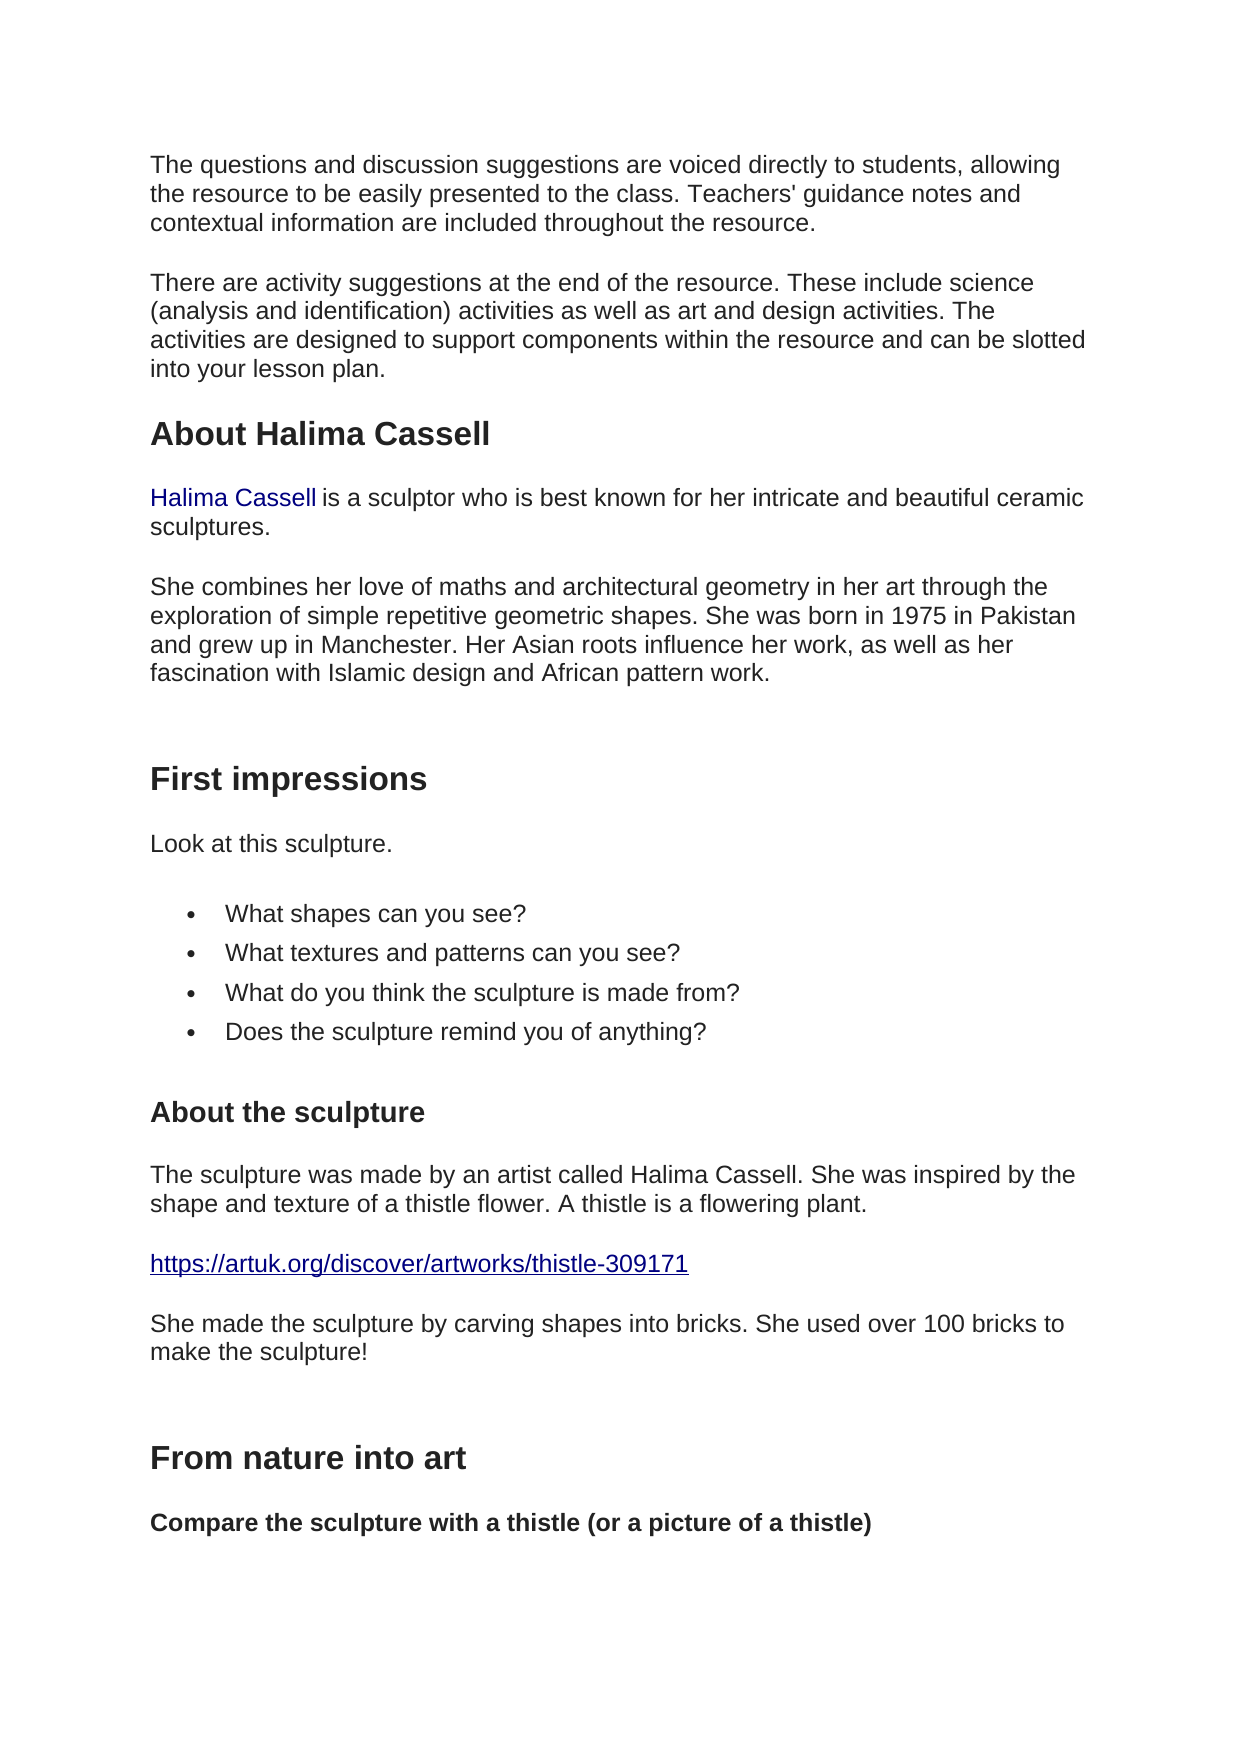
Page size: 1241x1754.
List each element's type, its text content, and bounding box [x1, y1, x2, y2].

subtitle From nature into art [150, 1438, 1090, 1476]
text Compare the sculpture with a thistle (or a picture of a thistle) [150, 1508, 1090, 1536]
text About Halima Cassell [150, 414, 1090, 452]
text There are activity suggestions at the end of the resource. These include science (analysis and identification) activities as well as art and design activities. The activities are designed to support components within the resource and can be slotted into your lesson plan. [150, 267, 1090, 382]
text https://artuk.org/discover/artworks/thistle-309171 [150, 1248, 1090, 1277]
list What do you think the sculpture is made from? [187, 977, 1090, 1006]
list What shapes can you see? [187, 899, 1090, 928]
text About the sculpture [150, 1095, 1090, 1128]
list Does the sculpture remind you of anything? [187, 1017, 1090, 1045]
text The questions and discussion suggestions are voiced directly to students, allowing the resource to be easily presented to the class. Teachers' guidance notes and contextual information are included throughout the resource. [150, 150, 1090, 236]
subtitle First impressions [150, 759, 1090, 797]
text Look at this sculpture. [150, 829, 1090, 857]
text The sculpture was made by an artist called Halima Cassell. She was inspired by the shape and texture of a thistle flower. A thistle is a flowering plant. [150, 1160, 1090, 1217]
list What textures and patterns can you see? [187, 938, 1090, 967]
text She made the sculpture by carving shapes into bricks. She used over 100 bricks to make the sculpture! [150, 1308, 1090, 1366]
text Halima Cassell is a sculptor who is best known for her intricate and beautiful ceramic sculptures. [150, 483, 1090, 541]
text She combines her love of maths and architectural geometry in her art through the exploration of simple repetitive geometric shapes. She was born in 1975 in Pakistan and grew up in Manchester. Her Asian roots influence her work, as well as her fascination with Islamic design and African pattern work. [150, 572, 1090, 687]
